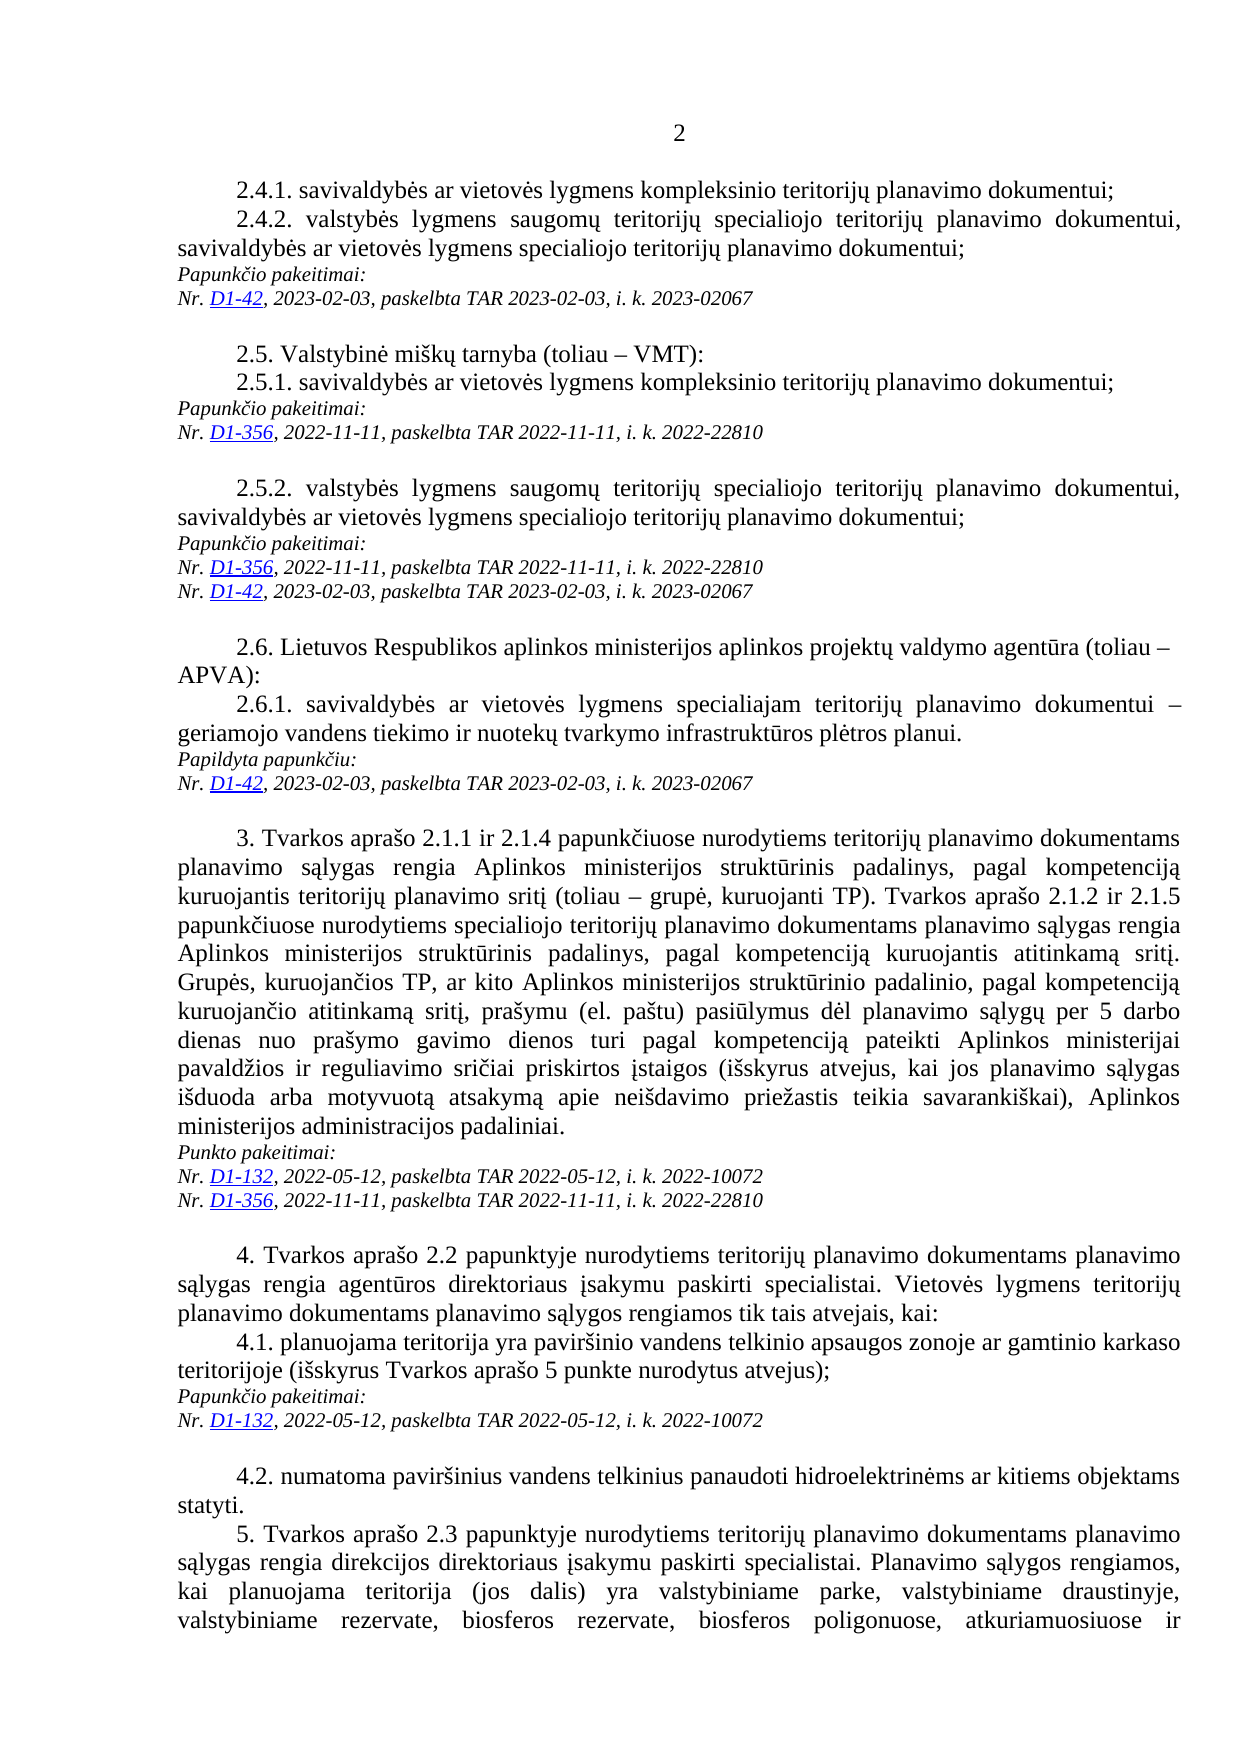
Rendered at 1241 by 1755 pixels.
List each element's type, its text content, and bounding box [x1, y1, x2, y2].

text Nr. D1-42, 2023-02-03, paskelbta TAR 2023-02-03, i. k. 2023-02067 [177, 579, 1181, 603]
text 4.1. planuojama teritorija yra paviršinio vandens telkinio apsaugos zonoje ar gamtinio karkaso teritorijoje (išskyrus Tvarkos aprašo 5 punkte nurodytus atvejus); [177, 1327, 1181, 1384]
text Nr. D1-132, 2022-05-12, paskelbta TAR 2022-05-12, i. k. 2022-10072 [177, 1164, 1181, 1188]
text Papunkčio pakeitimai: [177, 1384, 1181, 1408]
text 4. Tvarkos aprašo 2.2 papunktyje nurodytiems teritorijų planavimo dokumentams planavimo sąlygas rengia agentūros direktoriaus įsakymu paskirti specialistai. Vietovės lygmens teritorijų planavimo dokumentams planavimo sąlygos rengiamos tik tais atvejais, kai: [177, 1241, 1181, 1327]
text Nr. D1-356, 2022-11-11, paskelbta TAR 2022-11-11, i. k. 2022-22810 [177, 555, 1181, 579]
text 4.2. numatoma paviršinius vandens telkinius panaudoti hidroelektrinėms ar kitiems objektams statyti. [177, 1461, 1181, 1519]
text Papunkčio pakeitimai: [177, 396, 1181, 420]
text Nr. D1-42, 2023-02-03, paskelbta TAR 2023-02-03, i. k. 2023-02067 [177, 286, 1181, 310]
text Nr. D1-356, 2022-11-11, paskelbta TAR 2022-11-11, i. k. 2022-22810 [177, 420, 1181, 444]
text 3. Tvarkos aprašo 2.1.1 ir 2.1.4 papunkčiuose nurodytiems teritorijų planavimo dokumentams planavimo sąlygas rengia Aplinkos ministerijos struktūrinis padalinys, pagal kompetenciją kuruojantis teritorijų planavimo sritį (toliau – grupė, kuruojanti TP). Tvarkos aprašo 2.1.2 ir 2.1.5 papunkčiuose nurodytiems specialiojo teritorijų planavimo dokumentams planavimo sąlygas rengia Aplinkos ministerijos struktūrinis padalinys, pagal kompetenciją kuruojantis atitinkamą sritį. Grupės, kuruojančios TP, ar kito Aplinkos ministerijos struktūrinio padalinio, pagal kompetenciją kuruojančio atitinkamą sritį, prašymu (el. paštu) pasiūlymus dėl planavimo sąlygų per 5 darbo dienas nuo prašymo gavimo dienos turi pagal kompetenciją pateikti Aplinkos ministerijai pavaldžios ir reguliavimo sričiai priskirtos įstaigos (išskyrus atvejus, kai jos planavimo sąlygas išduoda arba motyvuotą atsakymą apie neišdavimo priežastis teikia savarankiškai), Aplinkos ministerijos administracijos padaliniai. [177, 823, 1181, 1140]
text Nr. D1-132, 2022-05-12, paskelbta TAR 2022-05-12, i. k. 2022-10072 [177, 1408, 1181, 1432]
text 2.5.2. valstybės lygmens saugomų teritorijų specialiojo teritorijų planavimo dokumentui, savivaldybės ar vietovės lygmens specialiojo teritorijų planavimo dokumentui; [177, 473, 1181, 531]
text 2.6. Lietuvos Respublikos aplinkos ministerijos aplinkos projektų valdymo agentūra (toliau – APVA): [177, 632, 1181, 689]
text 2.6.1. savivaldybės ar vietovės lygmens specialiajam teritorijų planavimo dokumentui – geriamojo vandens tiekimo ir nuotekų tvarkymo infrastruktūros plėtros planui. [177, 689, 1181, 747]
text Papildyta papunkčiu: [177, 747, 1181, 771]
text Papunkčio pakeitimai: [177, 262, 1181, 286]
text 2.5.1. savivaldybės ar vietovės lygmens kompleksinio teritorijų planavimo dokumentui; [236, 367, 1181, 396]
text 2.5. Valstybinė miškų tarnyba (toliau – VMT): [177, 339, 1181, 367]
text 2.4.1. savivaldybės ar vietovės lygmens kompleksinio teritorijų planavimo dokumentui; [177, 176, 1181, 204]
text Papunkčio pakeitimai: [177, 531, 1181, 555]
text Nr. D1-356, 2022-11-11, paskelbta TAR 2022-11-11, i. k. 2022-22810 [177, 1188, 1181, 1212]
text Punkto pakeitimai: [177, 1140, 1181, 1164]
text 2.4.2. valstybės lygmens saugomų teritorijų specialiojo teritorijų planavimo dokumentui, savivaldybės ar vietovės lygmens specialiojo teritorijų planavimo dokumentui; [177, 204, 1181, 262]
text 5. Tvarkos aprašo 2.3 papunktyje nurodytiems teritorijų planavimo dokumentams planavimo sąlygas rengia direkcijos direktoriaus įsakymu paskirti specialistai. Planavimo sąlygos rengiamos, kai planuojama teritorija (jos dalis) yra valstybiniame parke, valstybiniame draustinyje, valstybiniame rezervate, biosferos rezervate, biosferos poligonuose, atkuriamuosiuose ir [177, 1519, 1181, 1634]
text Nr. D1-42, 2023-02-03, paskelbta TAR 2023-02-03, i. k. 2023-02067 [177, 771, 1181, 795]
